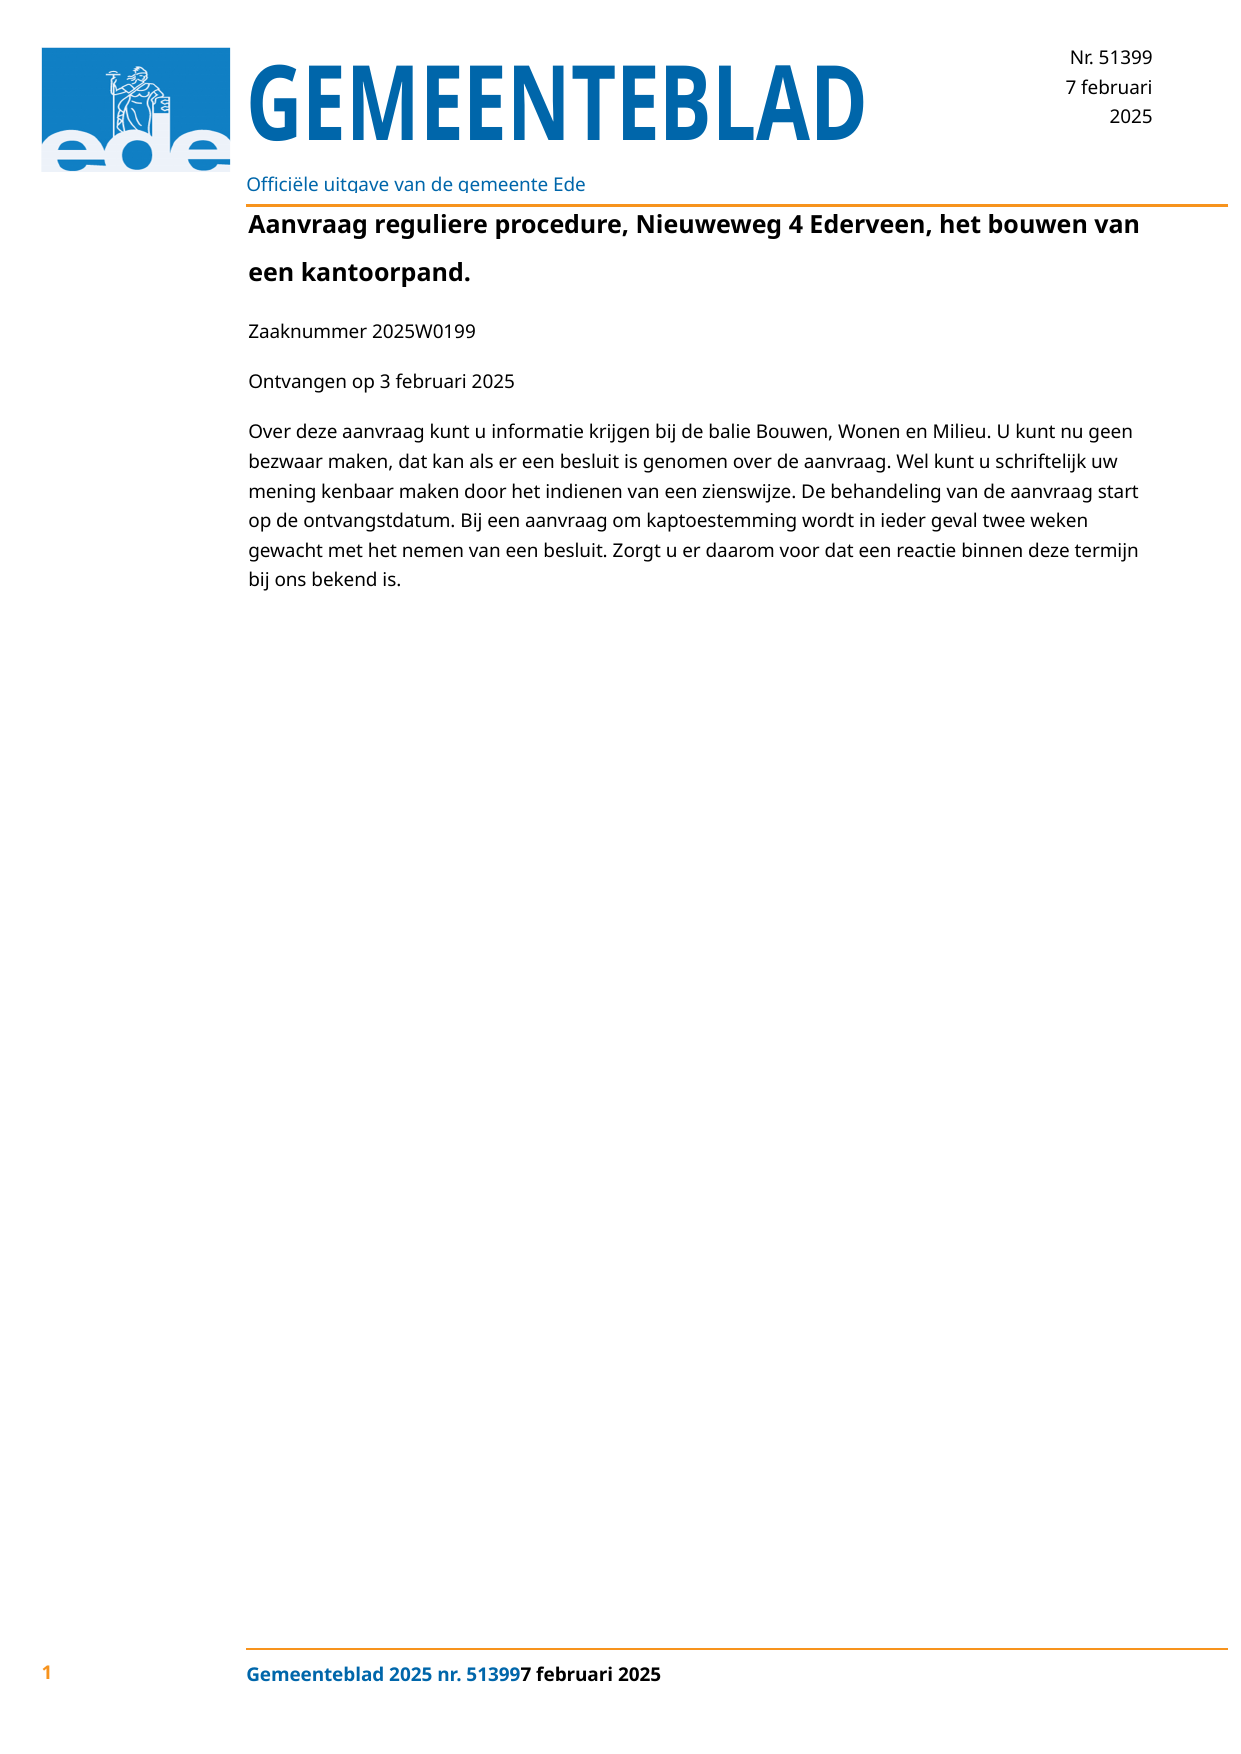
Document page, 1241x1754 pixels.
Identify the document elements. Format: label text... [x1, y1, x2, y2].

text Zaaknummer 2025W0199 [248, 318, 1152, 344]
text Over deze aanvraag kunt u informatie krijgen bij de balie Bouwen, Wonen en Milieu. U kunt nu geen bezwaar maken, dat kan als er een besluit is genomen over de aanvraag. Wel kunt u schriftelijk uw mening kenbaar maken door het indienen van een zienswijze. De behandeling van de aanvraag start op de ontvangstdatum. Bij een aanvraag om kaptoestemming wordt in ieder geval twee weken gewacht met het nemen van een besluit. Zorgt u er daarom voor dat een reactie binnen deze termijn bij ons bekend is. [248, 419, 1152, 592]
picture [41, 47, 231, 172]
text Aanvraag reguliere procedure, Nieuweweg 4 Ederveen, het bouwen van een kantoorpand. [248, 207, 1152, 288]
text Ontvangen op 3 februari 2025 [248, 368, 1152, 394]
